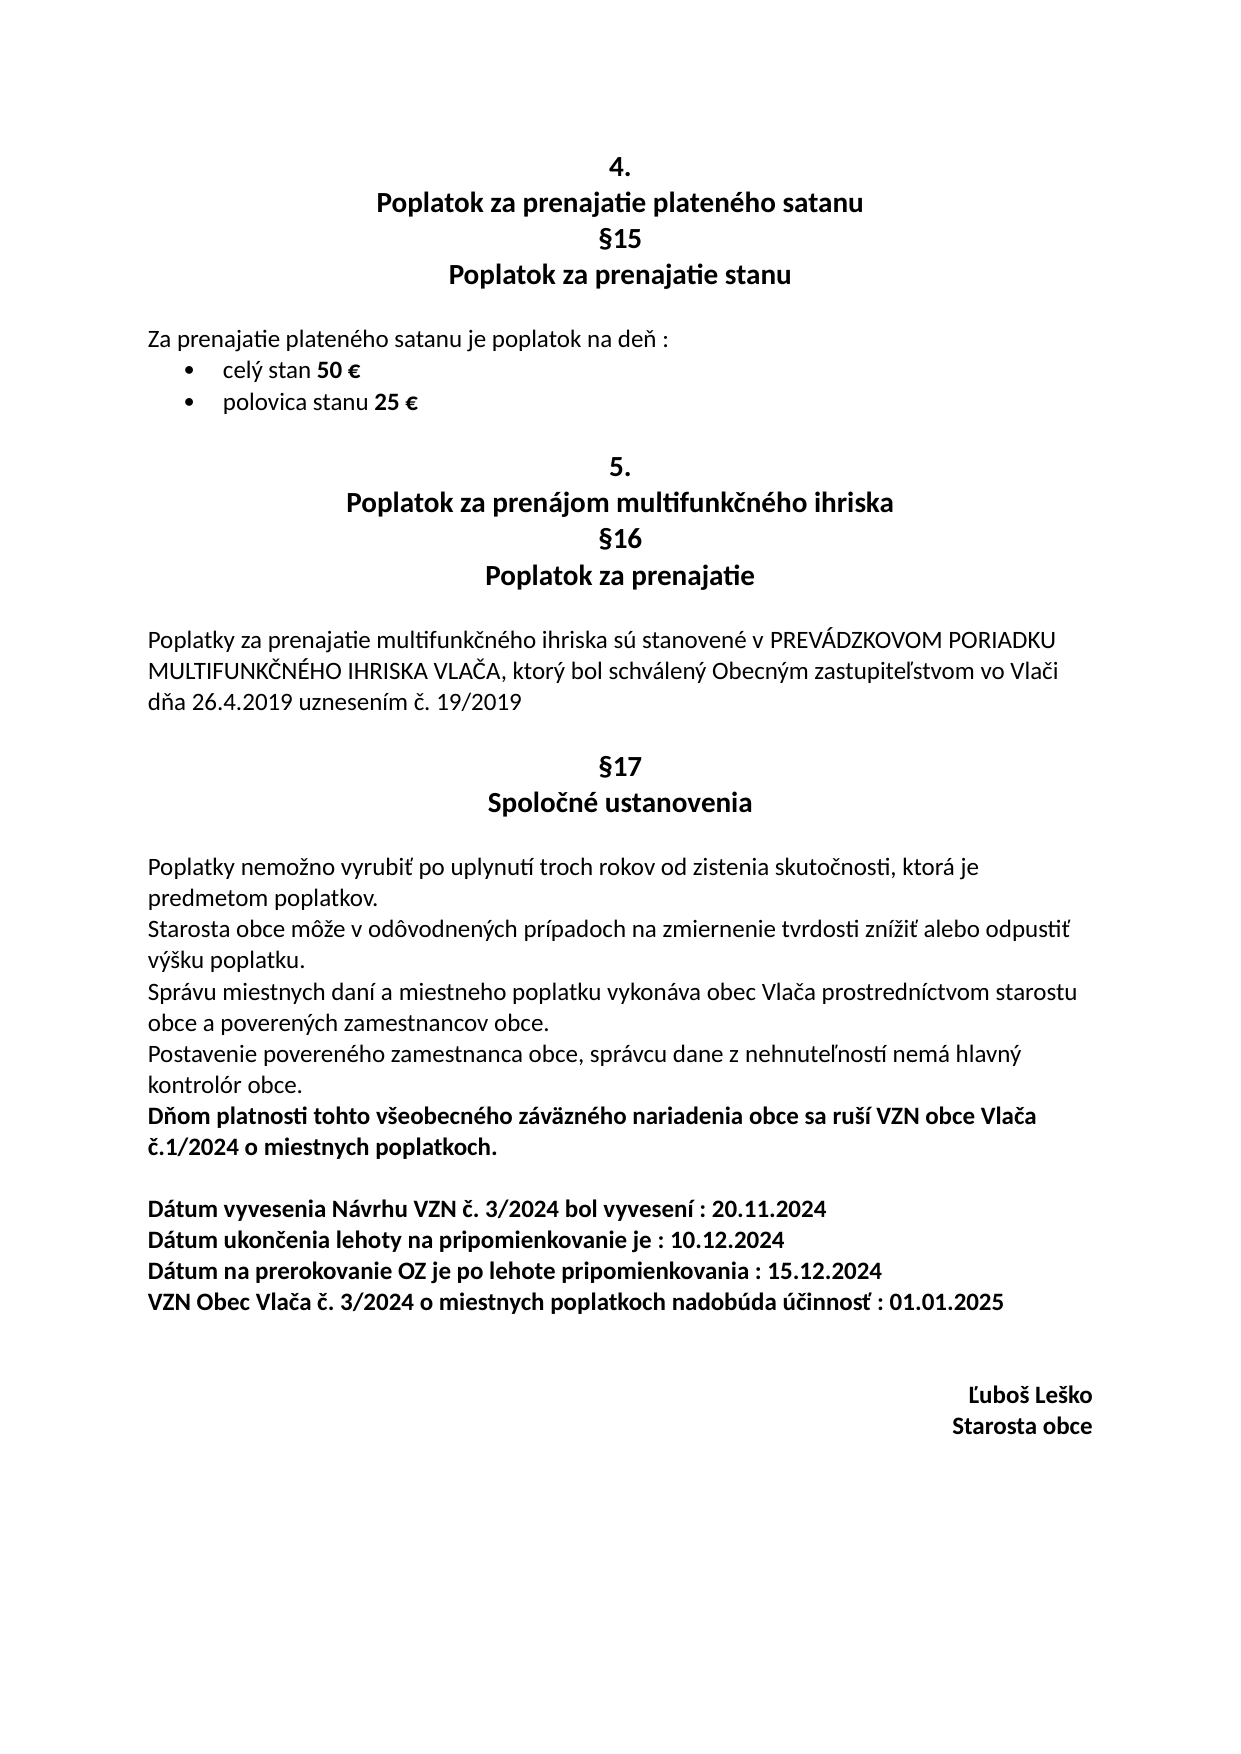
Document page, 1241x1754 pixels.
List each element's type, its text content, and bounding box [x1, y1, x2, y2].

text Za prenajatie plateného satanu je poplatok na deň : [148, 324, 1093, 354]
text Poplatok za prenajatie [148, 557, 1093, 592]
text 4. [148, 148, 1093, 183]
text Správu miestnych daní a miestneho poplatku vykonáva obec Vlača prostredníctvom starostu obce a poverených zamestnancov obce. [148, 976, 1093, 1037]
text Poplatok za prenájom multifunkčného ihriska [148, 484, 1093, 520]
text §15 [148, 220, 1093, 256]
text Ľuboš Leško [148, 1379, 1093, 1410]
text Starosta obce môže v odôvodnených prípadoch na zmiernenie tvrdosti znížiť alebo odpustiť výšku poplatku. [148, 914, 1093, 975]
text Dátum ukončenia lehoty na pripomienkovanie je : 10.12.2024 [148, 1224, 1093, 1254]
text VZN Obec Vlača č. 3/2024 o miestnych poplatkoch nadobúda účinnosť : 01.01.2025 [148, 1286, 1093, 1317]
text Dátum na prerokovanie OZ je po lehote pripomienkovania : 15.12.2024 [148, 1255, 1093, 1286]
text Poplatky za prenajatie multifunkčného ihriska sú stanovené v PREVÁDZKOVOM PORIADKU MULTIFUNKČNÉHO IHRISKA VLAČA, ktorý bol schválený Obecným zastupiteľstvom vo Vlači dňa 26.4.2019 uznesením č. 19/2019 [148, 624, 1093, 716]
text Poplatok za prenajatie stanu [148, 256, 1093, 292]
text Dátum vyvesenia Návrhu VZN č. 3/2024 bol vyvesení : 20.11.2024 [148, 1193, 1093, 1223]
list celý stan 50 € [185, 355, 1093, 385]
text Starosta obce [148, 1410, 1093, 1441]
text §16 [148, 520, 1093, 556]
text §17 [148, 748, 1093, 784]
text Poplatok za prenajatie plateného satanu [148, 184, 1093, 219]
text 5. [148, 448, 1093, 483]
text Poplatky nemožno vyrubiť po uplynutí troch rokov od zistenia skutočnosti, ktorá je predmetom poplatkov. [148, 852, 1093, 913]
text Dňom platnosti tohto všeobecného záväzného nariadenia obce sa ruší VZN obce Vlača č.1/2024 o miestnych poplatkoch. [148, 1100, 1093, 1161]
list polovica stanu 25 € [185, 386, 1093, 416]
text Postavenie povereného zamestnanca obce, správcu dane z nehnuteľností nemá hlavný kontrolór obce. [148, 1038, 1093, 1099]
text Spoločné ustanovenia [148, 784, 1093, 820]
